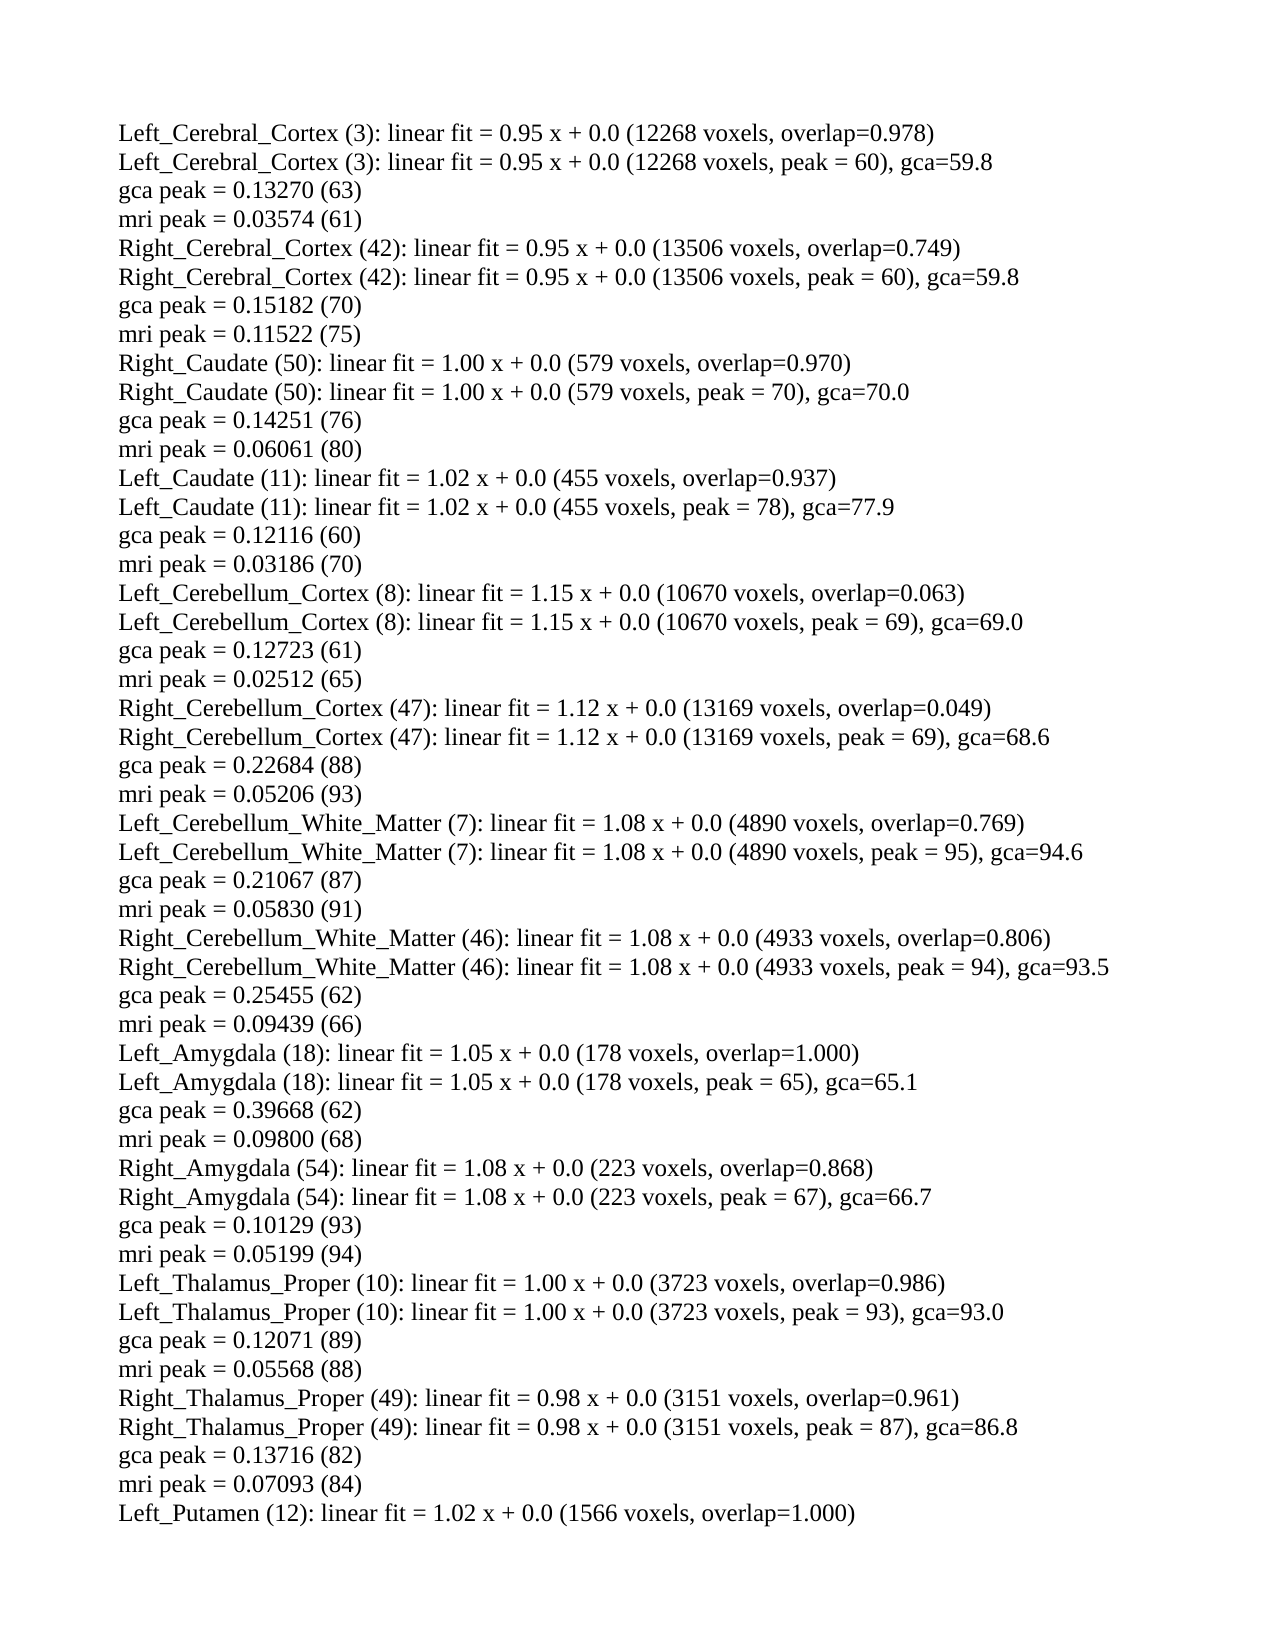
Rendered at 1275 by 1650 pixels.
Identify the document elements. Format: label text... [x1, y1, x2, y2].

text Left_Cerebral_Cortex (3): linear fit = 0.95 x + 0.0 (12268 voxels, overlap=0.978) [118, 118, 1157, 147]
text Left_Thalamus_Proper (10): linear fit = 1.00 x + 0.0 (3723 voxels, peak = 93), gca=93.0 [118, 1297, 1157, 1326]
text Right_Amygdala (54): linear fit = 1.08 x + 0.0 (223 voxels, peak = 67), gca=66.7 [118, 1182, 1157, 1211]
text gca peak = 0.39668 (62) [118, 1096, 1157, 1124]
text mri peak = 0.02512 (65) [118, 664, 1157, 693]
text mri peak = 0.03574 (61) [118, 204, 1157, 233]
text gca peak = 0.13716 (82) [118, 1441, 1157, 1469]
text Right_Cerebellum_White_Matter (46): linear fit = 1.08 x + 0.0 (4933 voxels, peak = 94), gca=93.5 [118, 952, 1157, 981]
text Left_Cerebellum_Cortex (8): linear fit = 1.15 x + 0.0 (10670 voxels, overlap=0.063) [118, 578, 1157, 607]
text Right_Cerebellum_Cortex (47): linear fit = 1.12 x + 0.0 (13169 voxels, overlap=0.049) [118, 693, 1157, 722]
text mri peak = 0.05199 (94) [118, 1239, 1157, 1268]
text Right_Thalamus_Proper (49): linear fit = 0.98 x + 0.0 (3151 voxels, peak = 87), gca=86.8 [118, 1412, 1157, 1441]
text Left_Cerebellum_White_Matter (7): linear fit = 1.08 x + 0.0 (4890 voxels, peak = 95), gca=94.6 [118, 837, 1157, 866]
text Right_Amygdala (54): linear fit = 1.08 x + 0.0 (223 voxels, overlap=0.868) [118, 1153, 1157, 1182]
text Left_Amygdala (18): linear fit = 1.05 x + 0.0 (178 voxels, peak = 65), gca=65.1 [118, 1067, 1157, 1096]
text Left_Cerebellum_Cortex (8): linear fit = 1.15 x + 0.0 (10670 voxels, peak = 69), gca=69.0 [118, 607, 1157, 636]
text gca peak = 0.12116 (60) [118, 521, 1157, 549]
text mri peak = 0.05206 (93) [118, 779, 1157, 808]
text Left_Caudate (11): linear fit = 1.02 x + 0.0 (455 voxels, peak = 78), gca=77.9 [118, 492, 1157, 521]
text Left_Caudate (11): linear fit = 1.02 x + 0.0 (455 voxels, overlap=0.937) [118, 463, 1157, 492]
text Right_Caudate (50): linear fit = 1.00 x + 0.0 (579 voxels, peak = 70), gca=70.0 [118, 377, 1157, 406]
text mri peak = 0.05568 (88) [118, 1354, 1157, 1383]
text Right_Caudate (50): linear fit = 1.00 x + 0.0 (579 voxels, overlap=0.970) [118, 348, 1157, 377]
text mri peak = 0.05830 (91) [118, 894, 1157, 923]
text gca peak = 0.10129 (93) [118, 1211, 1157, 1239]
text Left_Putamen (12): linear fit = 1.02 x + 0.0 (1566 voxels, overlap=1.000) [118, 1498, 1157, 1527]
text Right_Cerebellum_Cortex (47): linear fit = 1.12 x + 0.0 (13169 voxels, peak = 69), gca=68.6 [118, 722, 1157, 751]
text gca peak = 0.15182 (70) [118, 291, 1157, 319]
text Left_Cerebellum_White_Matter (7): linear fit = 1.08 x + 0.0 (4890 voxels, overlap=0.769) [118, 808, 1157, 837]
text gca peak = 0.13270 (63) [118, 176, 1157, 204]
text mri peak = 0.07093 (84) [118, 1469, 1157, 1498]
text gca peak = 0.25455 (62) [118, 981, 1157, 1009]
text Right_Cerebral_Cortex (42): linear fit = 0.95 x + 0.0 (13506 voxels, overlap=0.749) [118, 233, 1157, 262]
text Left_Amygdala (18): linear fit = 1.05 x + 0.0 (178 voxels, overlap=1.000) [118, 1038, 1157, 1067]
text mri peak = 0.09439 (66) [118, 1009, 1157, 1038]
text gca peak = 0.21067 (87) [118, 866, 1157, 894]
text gca peak = 0.14251 (76) [118, 406, 1157, 434]
text Left_Cerebral_Cortex (3): linear fit = 0.95 x + 0.0 (12268 voxels, peak = 60), gca=59.8 [118, 147, 1157, 176]
text Right_Thalamus_Proper (49): linear fit = 0.98 x + 0.0 (3151 voxels, overlap=0.961) [118, 1383, 1157, 1412]
text gca peak = 0.12071 (89) [118, 1326, 1157, 1354]
text mri peak = 0.09800 (68) [118, 1124, 1157, 1153]
text mri peak = 0.03186 (70) [118, 549, 1157, 578]
text mri peak = 0.06061 (80) [118, 434, 1157, 463]
text Right_Cerebellum_White_Matter (46): linear fit = 1.08 x + 0.0 (4933 voxels, overlap=0.806) [118, 923, 1157, 952]
text mri peak = 0.11522 (75) [118, 319, 1157, 348]
text gca peak = 0.12723 (61) [118, 636, 1157, 664]
text gca peak = 0.22684 (88) [118, 751, 1157, 779]
text Left_Thalamus_Proper (10): linear fit = 1.00 x + 0.0 (3723 voxels, overlap=0.986) [118, 1268, 1157, 1297]
text Right_Cerebral_Cortex (42): linear fit = 0.95 x + 0.0 (13506 voxels, peak = 60), gca=59.8 [118, 262, 1157, 291]
